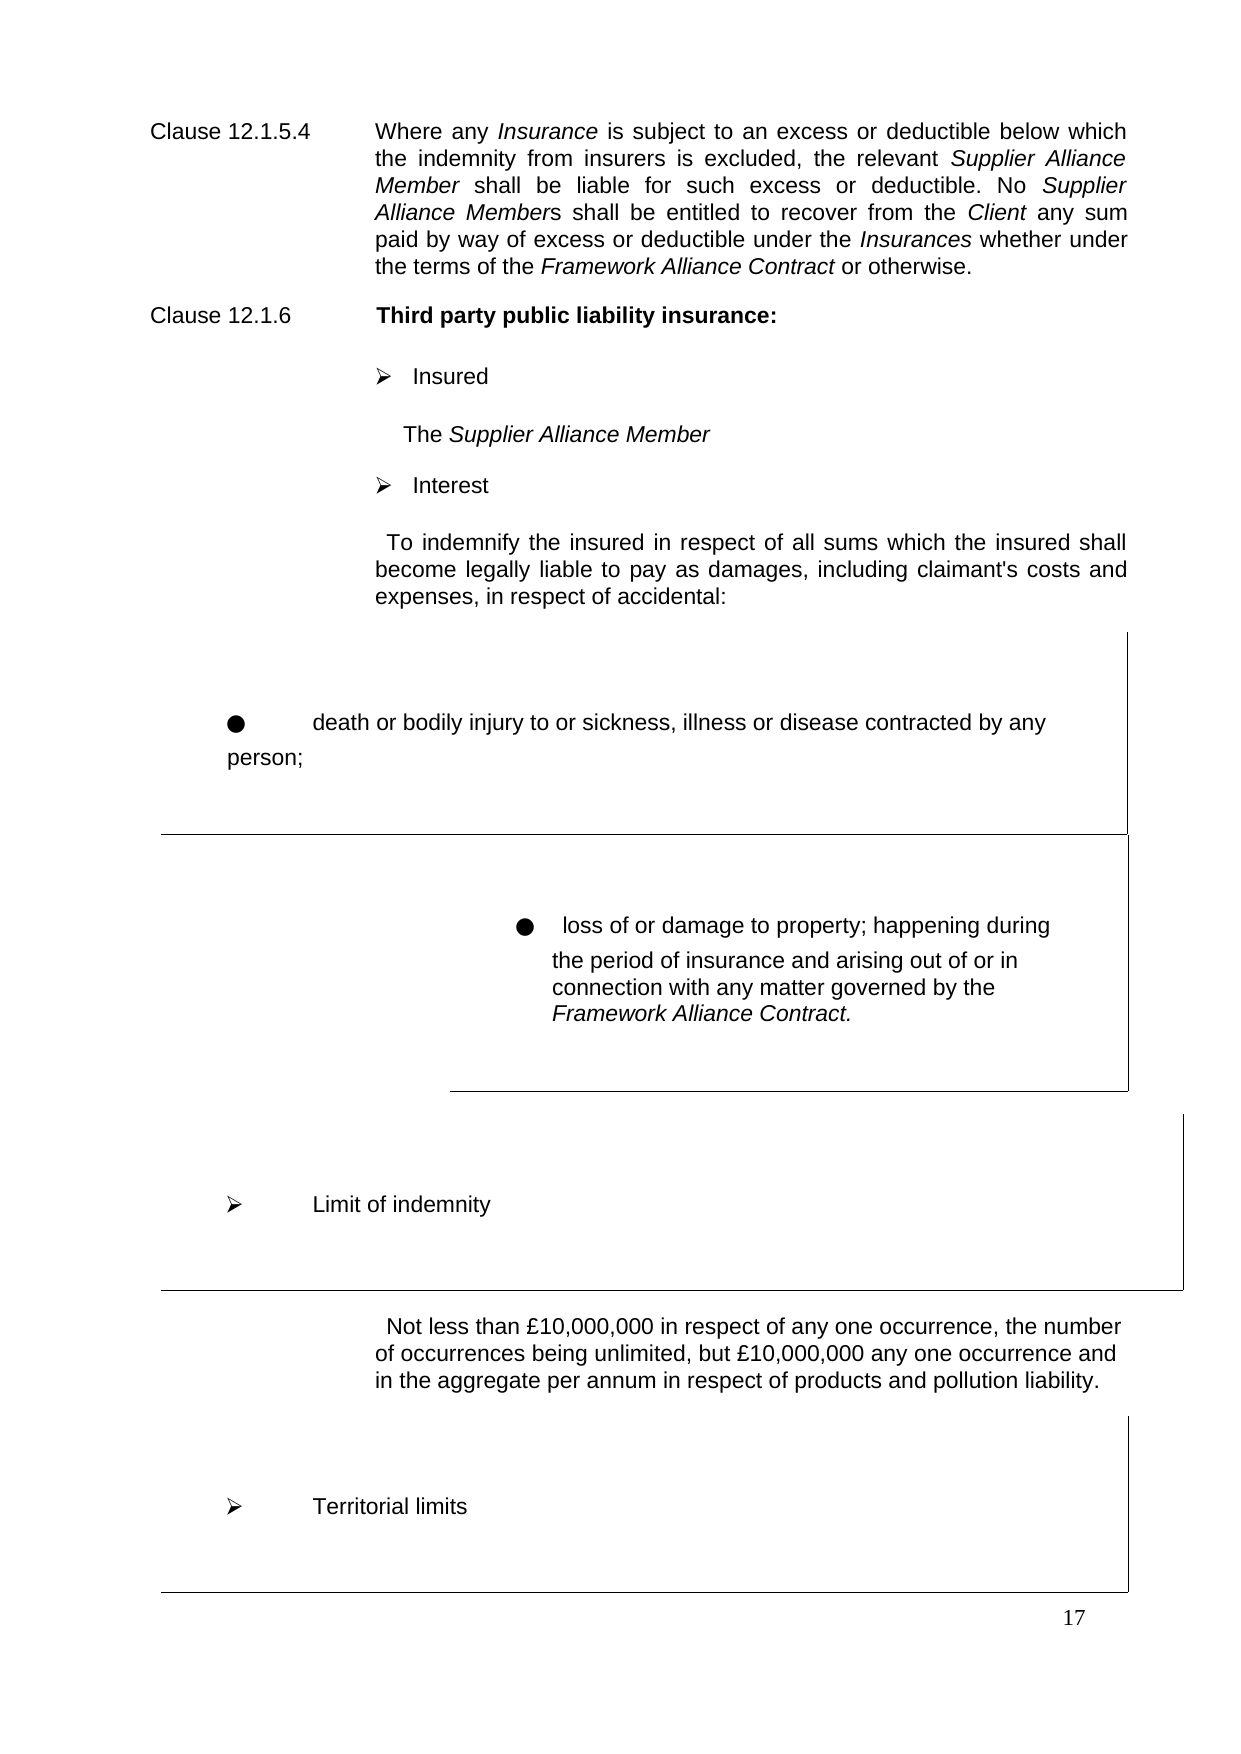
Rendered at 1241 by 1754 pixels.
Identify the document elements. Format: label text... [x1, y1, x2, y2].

text To indemnify the insured in respect of all sums which the insured shall become legally liable to pay as damages, including claimant's costs and expenses, in respect of accidental: [375, 529, 1128, 609]
subtitle Clause 12.1.6 Third party public liability insurance: [150, 302, 992, 328]
list Limit of indemnity [161, 1114, 1183, 1290]
list Interest [375, 459, 1183, 506]
list loss of or damage to property; happening during the period of insurance and arising out of or in connection with any matter governed by the Framework Alliance Contract. [450, 834, 1128, 1091]
text The Supplier Alliance Member [328, 421, 1183, 447]
text Not less than £10,000,000 in respect of any one occurrence, the number of occurrences being unlimited, but £10,000,000 any one occurrence and in the aggregate per annum in respect of products and pollution liability. [375, 1313, 1128, 1393]
text Clause 12.1.5.4 Where any Insurance is subject to an excess or deductible below which the indemnity from insurers is excluded, the relevant Supplier Alliance Member shall be liable for such excess or deductible. No Supplier Alliance Members shall be entitled to recover from the Client any sum paid by way of excess or deductible under the Insurances whether under the terms of the Framework Alliance Contract or otherwise. [150, 118, 1128, 279]
list Territorial limits [161, 1416, 1128, 1592]
list Insured [375, 351, 1183, 397]
list death or bodily injury to or sickness, illness or disease contracted by any person; [161, 632, 1127, 834]
